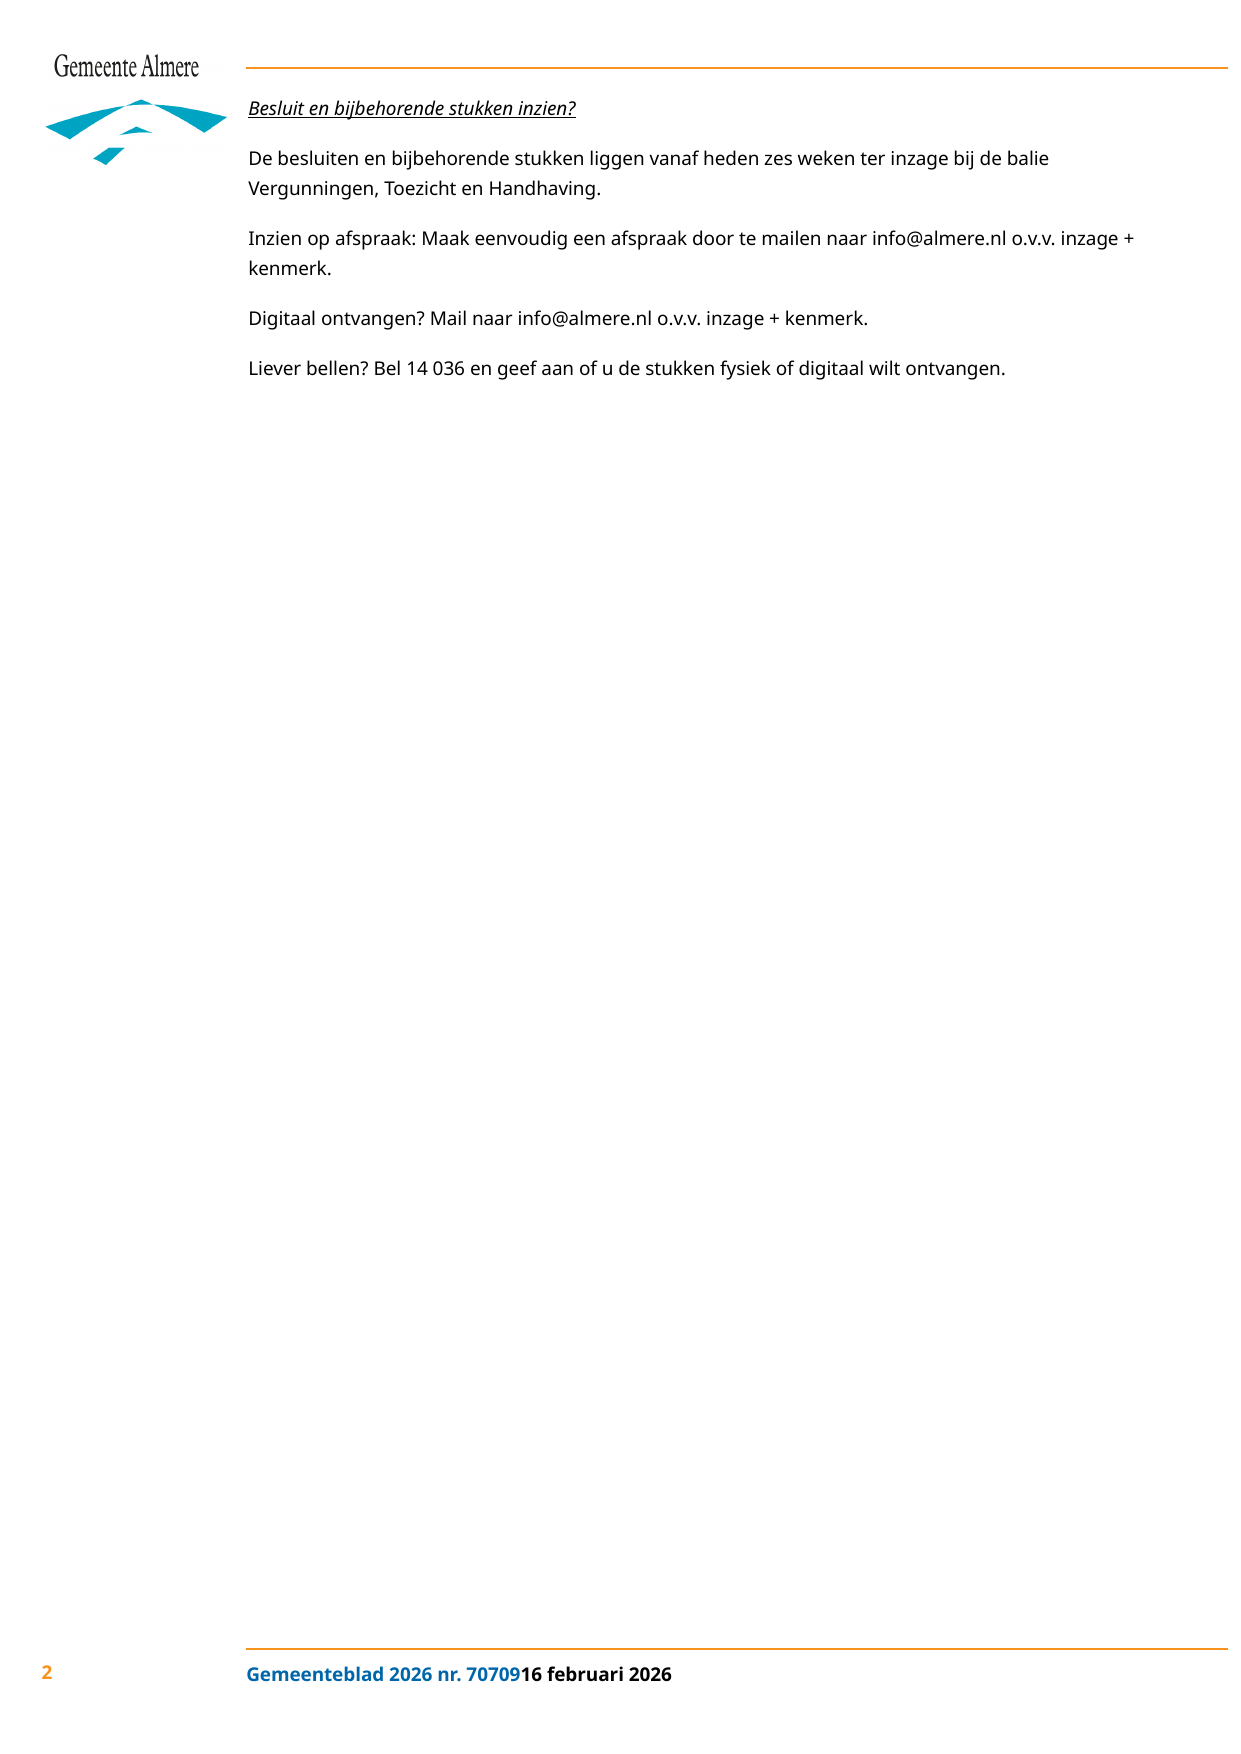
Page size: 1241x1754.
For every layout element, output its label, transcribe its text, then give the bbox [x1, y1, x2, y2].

text Inzien op afspraak: Maak eenvoudig een afspraak door te mailen naar info@almere.nl o.v.v. inzage + kenmerk. [248, 225, 1152, 281]
text Besluit en bijbehorende stukken inzien? [248, 95, 1152, 121]
text De besluiten en bijbehorende stukken liggen vanaf heden zes weken ter inzage bij de balie Vergunningen, Toezicht en Handhaving. [248, 145, 1152, 201]
text Digitaal ontvangen? Mail naar info@almere.nl o.v.v. inzage + kenmerk. [248, 305, 1152, 331]
text Liever bellen? Bel 14 036 en geef aan of u de stukken fysiek of digitaal wilt ontvangen. [248, 356, 1152, 381]
picture [41, 47, 231, 172]
